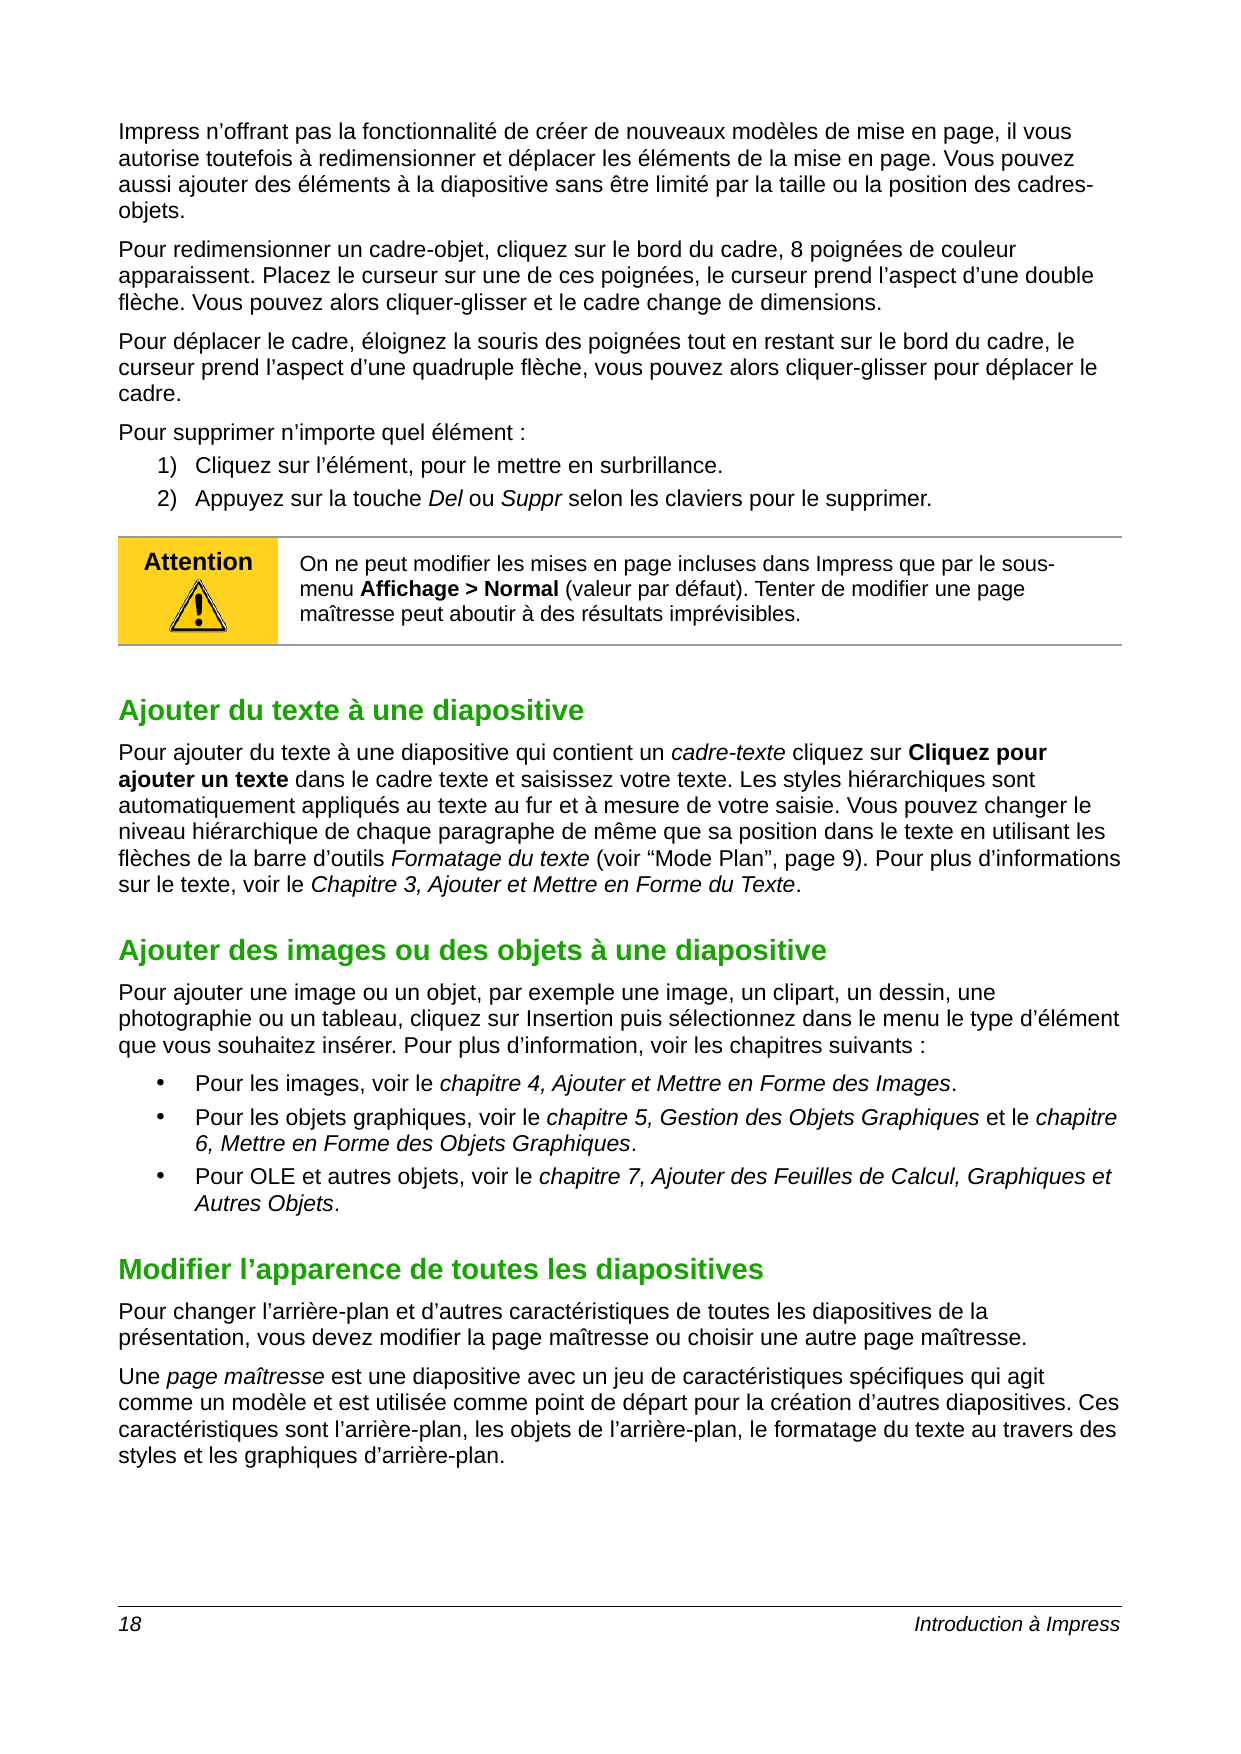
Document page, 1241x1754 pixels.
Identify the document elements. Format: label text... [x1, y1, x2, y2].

subtitle Ajouter des images ou des objets à une diapositive [118, 933, 1122, 966]
subtitle Modifier l’apparence de toutes les diapositives [118, 1252, 1122, 1285]
text Impress n’offrant pas la fonctionnalité de créer de nouveaux modèles de mise en page, il vous autorise toutefois à redimensionner et déplacer les éléments de la mise en page. Vous pouvez aussi ajouter des éléments à la diapositive sans être limité par la taille ou la position des cadres-objets. [118, 118, 1122, 223]
picture [165, 575, 231, 636]
text Pour ajouter du texte à une diapositive qui contient un cadre-texte cliquez sur Cliquez pour ajouter un texte dans le cadre texte et saisissez votre texte. Les styles hiérarchiques sont automatiquement appliqués au texte au fur et à mesure de votre saisie. Vous pouvez changer le niveau hiérarchique de chaque paragraphe de même que sa position dans le texte en utilisant les flèches de la barre d’outils Formatage du texte (voir “Mode Plan”, page 9). Pour plus d’informations sur le texte, voir le Chapitre 3, Ajouter et Mettre en Forme du Texte. [118, 739, 1122, 897]
list Pour supprimer n’importe quel élément : [118, 419, 1122, 446]
text Pour changer l’arrière-plan et d’autres caractéristiques de toutes les diapositives de la présentation, vous devez modifier la page maîtresse ou choisir une autre page maîtresse. [118, 1298, 1122, 1350]
list Pour les objets graphiques, voir le chapitre 5, Gestion des Objets Graphiques et le chapitre 6, Mettre en Forme des Objets Graphiques. [156, 1103, 1122, 1157]
subtitle Ajouter du texte à une diapositive [118, 693, 1122, 727]
table_header Attention [118, 538, 278, 644]
table_header On ne peut modifier les mises en page incluses dans Impress que par le sous-menu Affichage > Normal (valeur par défaut). Tenter de modifier une page maîtresse peut aboutir à des résultats imprévisibles. [278, 538, 1122, 644]
text Pour déplacer le cadre, éloignez la souris des poignées tout en restant sur le bord du cadre, le curseur prend l’aspect d’une quadruple flèche, vous pouvez alors cliquer-glisser pour déplacer le cadre. [118, 328, 1122, 407]
list Pour OLE et autres objets, voir le chapitre 7, Ajouter des Feuilles de Calcul, Graphiques et Autres Objets. [156, 1163, 1122, 1216]
list Pour les images, voir le chapitre 4, Ajouter et Mettre en Forme des Images. [156, 1070, 1122, 1097]
text Pour redimensionner un cadre-objet, cliquez sur le bord du cadre, 8 poignées de couleur apparaissent. Placez le curseur sur une de ces poignées, le curseur prend l’aspect d’une double flèche. Vous pouvez alors cliquer-glisser et le cadre change de dimensions. [118, 236, 1122, 315]
text Pour ajouter une image ou un objet, par exemple une image, un clipart, un dessin, une photographie ou un tableau, cliquez sur Insertion puis sélectionnez dans le menu le type d’élément que vous souhaitez insérer. Pour plus d’information, voir les chapitres suivants : [118, 979, 1122, 1058]
list Cliquez sur l’élément, pour le mettre en surbrillance. [177, 452, 1122, 478]
text Une page maîtresse est une diapositive avec un jeu de caractéristiques spécifiques qui agit comme un modèle et est utilisée comme point de départ pour la création d’autres diapositives. Ces caractéristiques sont l’arrière-plan, les objets de l’arrière-plan, le formatage du texte au travers des styles et les graphiques d’arrière-plan. [118, 1363, 1122, 1468]
list Appuyez sur la touche Del ou Suppr selon les claviers pour le supprimer. [177, 484, 1122, 511]
